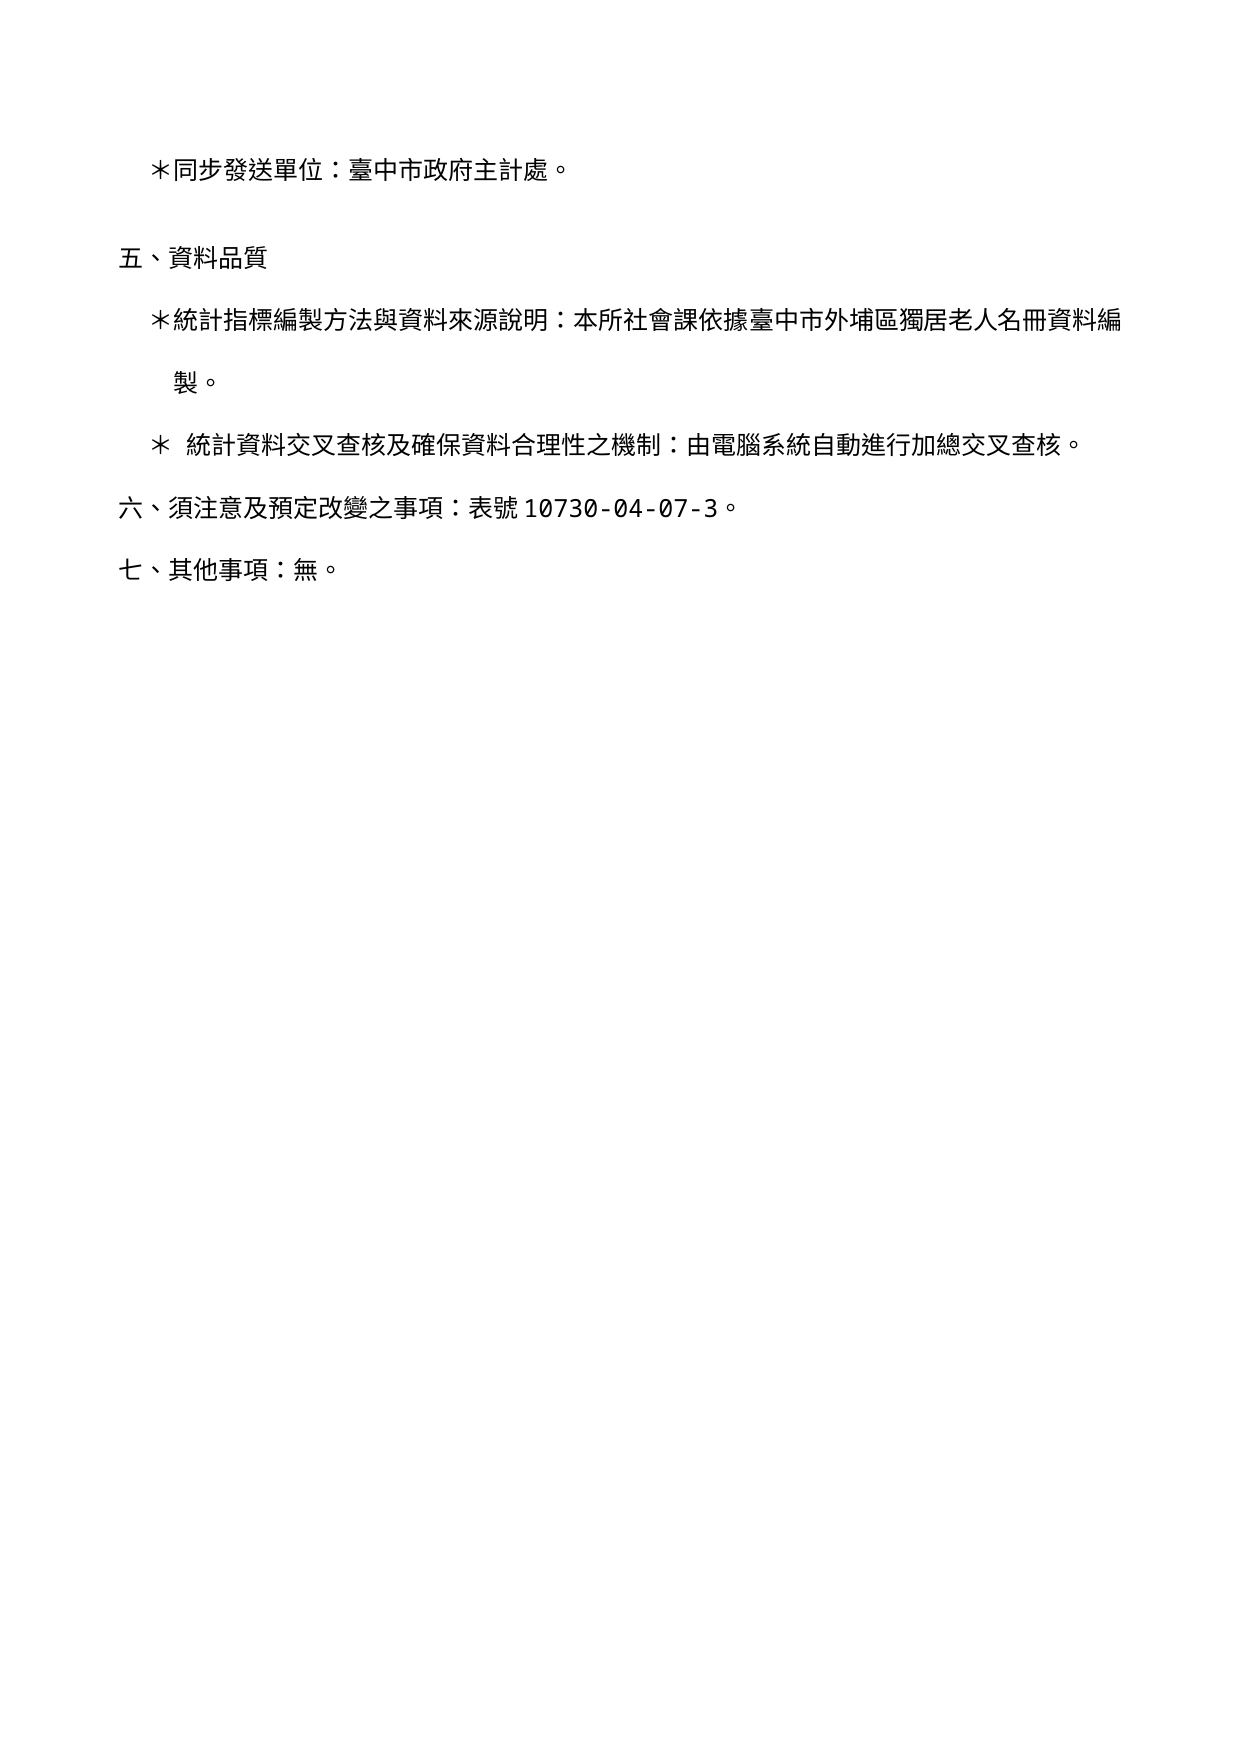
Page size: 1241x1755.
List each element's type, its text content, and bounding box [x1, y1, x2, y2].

list 統計資料交叉查核及確保資料合理性之機制：由電腦系統自動進行加總交叉查核。 [149, 402, 1122, 464]
text ＊統計指標編製方法與資料來源說明：本所社會課依據臺中市外埔區獨居老人名冊資料編製。 [149, 277, 1122, 402]
text 五、資料品質 [118, 214, 1122, 277]
text ＊同步發送單位：臺中市政府主計處。 [149, 127, 1122, 189]
text 六、須注意及預定改變之事項：表號10730-04-07-3。 [118, 464, 1122, 527]
text 七、其他事項：無。 [118, 527, 1122, 589]
